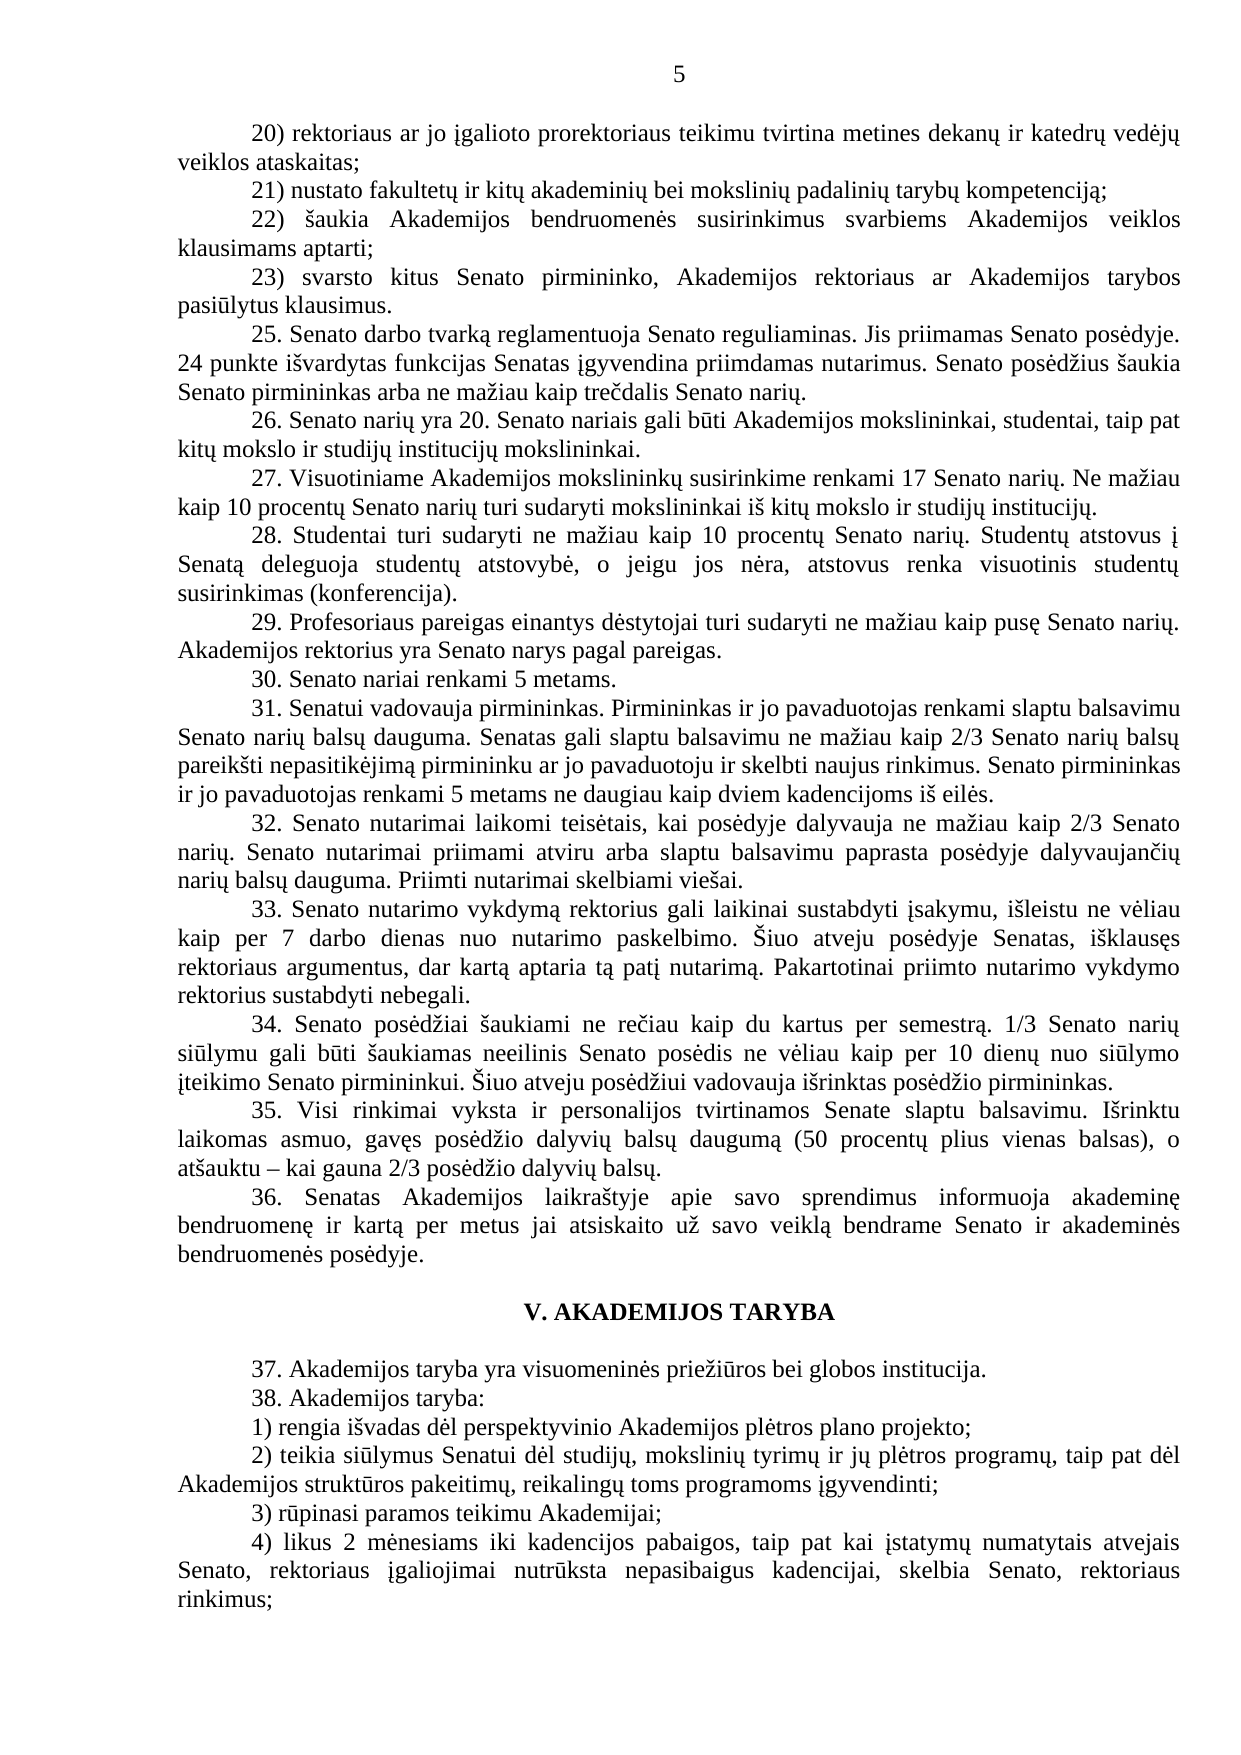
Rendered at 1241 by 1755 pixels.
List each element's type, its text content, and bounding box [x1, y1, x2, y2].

text 3) rūpinasi paramos teikimu Akademijai; [177, 1498, 1181, 1527]
text 20) rektoriaus ar jo įgalioto prorektoriaus teikimu tvirtina metines dekanų ir katedrų vedėjų veiklos ataskaitas; [177, 118, 1181, 176]
text 33. Senato nutarimo vykdymą rektorius gali laikinai sustabdyti įsakymu, išleistu ne vėliau kaip per 7 darbo dienas nuo nutarimo paskelbimo. Šiuo atveju posėdyje Senatas, išklausęs rektoriaus argumentus, dar kartą aptaria tą patį nutarimą. Pakartotinai priimto nutarimo vykdymo rektorius sustabdyti nebegali. [177, 894, 1181, 1009]
text 23) svarsto kitus Senato pirmininko, Akademijos rektoriaus ar Akademijos tarybos pasiūlytus klausimus. [177, 262, 1181, 319]
text 1) rengia išvadas dėl perspektyvinio Akademijos plėtros plano projekto; [177, 1412, 1181, 1441]
text 38. Akademijos taryba: [177, 1383, 1181, 1412]
text 28. Studentai turi sudaryti ne mažiau kaip 10 procentų Senato narių. Studentų atstovus į Senatą deleguoja studentų atstovybė, o jeigu jos nėra, atstovus renka visuotinis studentų susirinkimas (konferencija). [177, 521, 1180, 607]
text V. AKADEMIJOS TARYBA [177, 1297, 1181, 1326]
text 4) likus 2 mėnesiams iki kadencijos pabaigos, taip pat kai įstatymų numatytais atvejais Senato, rektoriaus įgaliojimai nutrūksta nepasibaigus kadencijai, skelbia Senato, rektoriaus rinkimus; [177, 1527, 1181, 1613]
text 22) šaukia Akademijos bendruomenės susirinkimus svarbiems Akademijos veiklos klausimams aptarti; [177, 204, 1181, 262]
text 27. Visuotiniame Akademijos mokslininkų susirinkime renkami 17 Senato narių. Ne mažiau kaip 10 procentų Senato narių turi sudaryti mokslininkai iš kitų mokslo ir studijų institucijų. [177, 463, 1181, 521]
text 35. Visi rinkimai vyksta ir personalijos tvirtinamos Senate slaptu balsavimu. Išrinktu laikomas asmuo, gavęs posėdžio dalyvių balsų daugumą (50 procentų plius vienas balsas), o atšauktu – kai gauna 2/3 posėdžio dalyvių balsų. [177, 1096, 1181, 1182]
text 32. Senato nutarimai laikomi teisėtais, kai posėdyje dalyvauja ne mažiau kaip 2/3 Senato narių. Senato nutarimai priimami atviru arba slaptu balsavimu paprasta posėdyje dalyvaujančių narių balsų dauguma. Priimti nutarimai skelbiami viešai. [177, 808, 1181, 894]
text 2) teikia siūlymus Senatui dėl studijų, mokslinių tyrimų ir jų plėtros programų, taip pat dėl Akademijos struktūros pakeitimų, reikalingų toms programoms įgyvendinti; [177, 1441, 1181, 1498]
text 31. Senatui vadovauja pirmininkas. Pirmininkas ir jo pavaduotojas renkami slaptu balsavimu Senato narių balsų dauguma. Senatas gali slaptu balsavimu ne mažiau kaip 2/3 Senato narių balsų pareikšti nepasitikėjimą pirmininku ar jo pavaduotoju ir skelbti naujus rinkimus. Senato pirmininkas ir jo pavaduotojas renkami 5 metams ne daugiau kaip dviem kadencijoms iš eilės. [177, 693, 1181, 808]
text 25. Senato darbo tvarką reglamentuoja Senato reguliaminas. Jis priimamas Senato posėdyje. 24 punkte išvardytas funkcijas Senatas įgyvendina priimdamas nutarimus. Senato posėdžius šaukia Senato pirmininkas arba ne mažiau kaip trečdalis Senato narių. [177, 319, 1181, 406]
text 21) nustato fakultetų ir kitų akademinių bei mokslinių padalinių tarybų kompetenciją; [177, 176, 1181, 204]
text 34. Senato posėdžiai šaukiami ne rečiau kaip du kartus per semestrą. 1/3 Senato narių siūlymu gali būti šaukiamas neeilinis Senato posėdis ne vėliau kaip per 10 dienų nuo siūlymo įteikimo Senato pirmininkui. Šiuo atveju posėdžiui vadovauja išrinktas posėdžio pirmininkas. [177, 1009, 1181, 1096]
text 29. Profesoriaus pareigas einantys dėstytojai turi sudaryti ne mažiau kaip pusę Senato narių. Akademijos rektorius yra Senato narys pagal pareigas. [177, 607, 1180, 664]
text 37. Akademijos taryba yra visuomeninės priežiūros bei globos institucija. [177, 1354, 1181, 1383]
text 30. Senato nariai renkami 5 metams. [177, 664, 1181, 693]
text 36. Senatas Akademijos laikraštyje apie savo sprendimus informuoja akademinę bendruomenę ir kartą per metus jai atsiskaito už savo veiklą bendrame Senato ir akademinės bendruomenės posėdyje. [177, 1182, 1181, 1268]
text 26. Senato narių yra 20. Senato nariais gali būti Akademijos mokslininkai, studentai, taip pat kitų mokslo ir studijų institucijų mokslininkai. [177, 406, 1181, 463]
